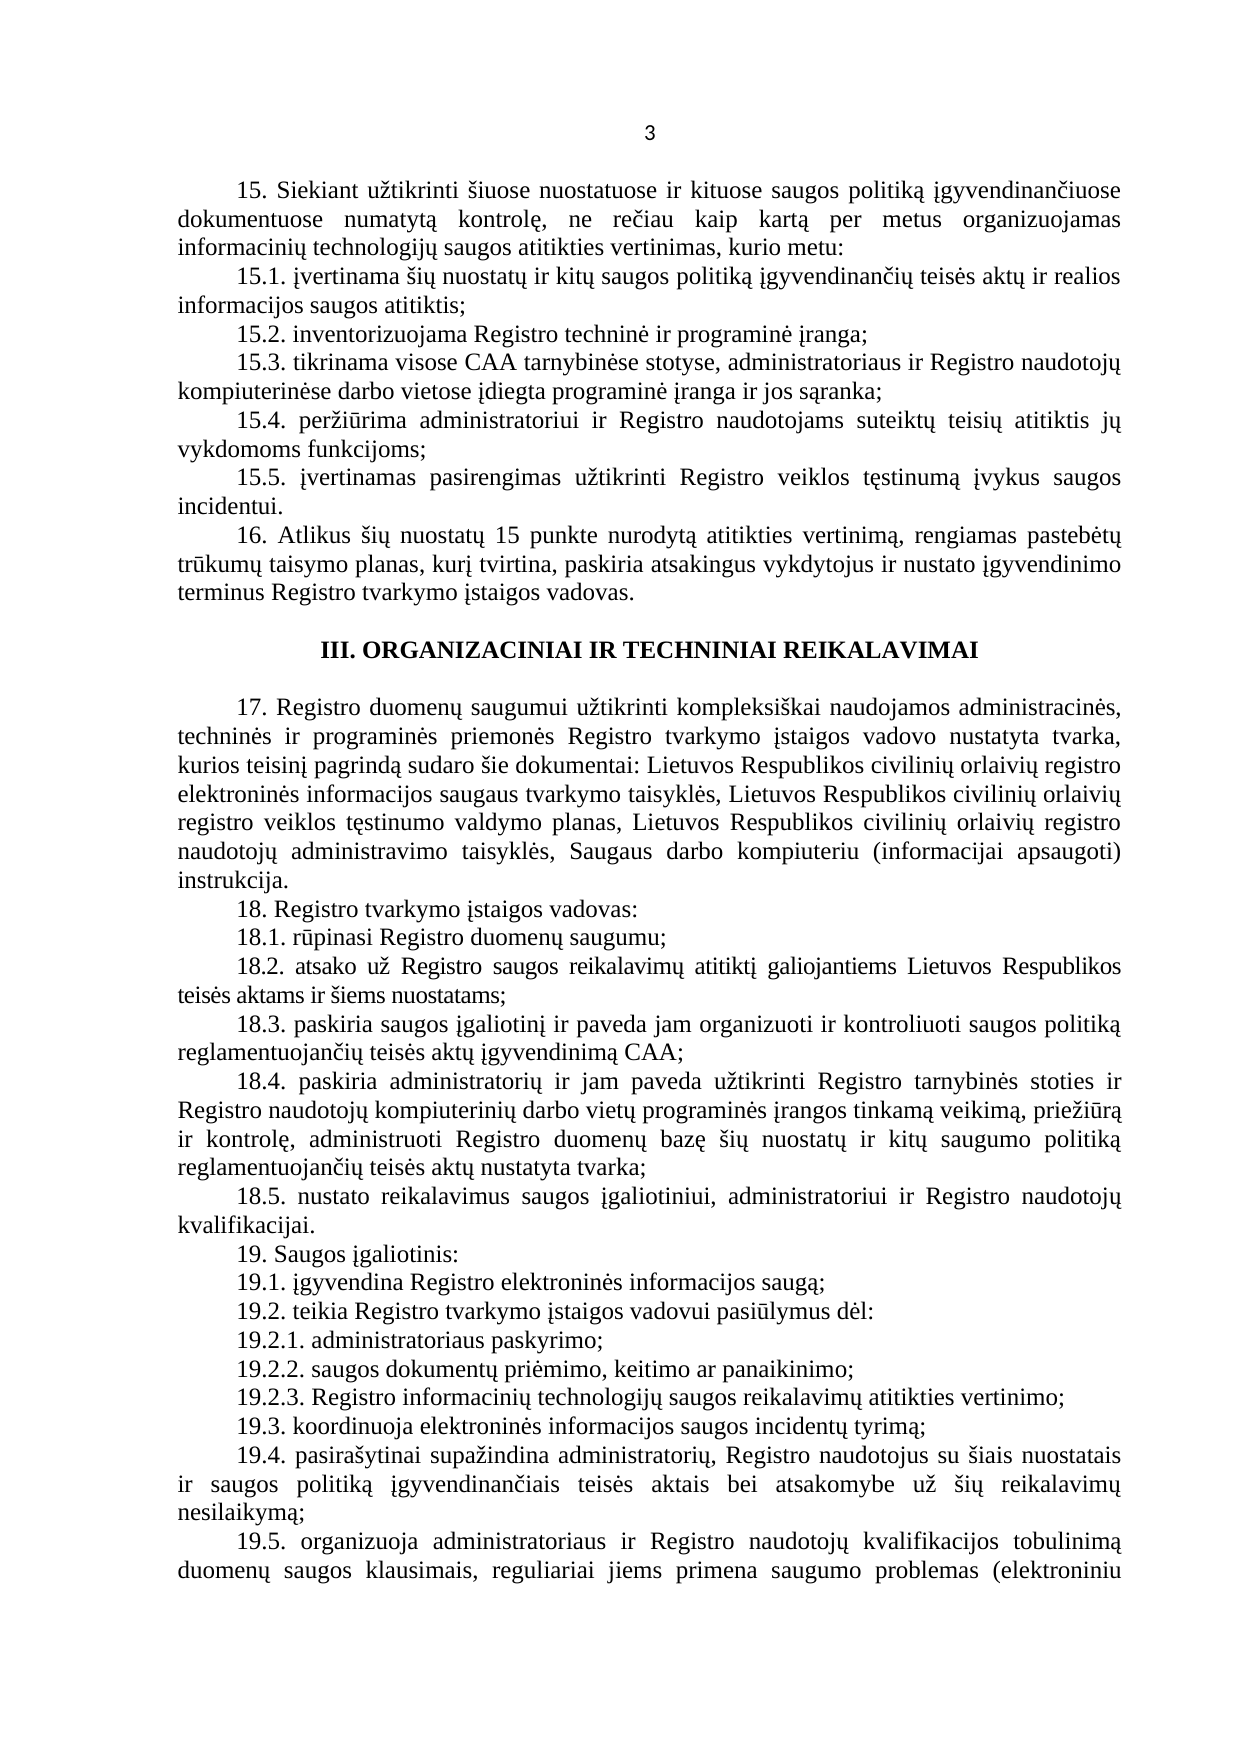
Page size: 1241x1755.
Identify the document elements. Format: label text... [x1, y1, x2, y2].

text 19.1. įgyvendina Registro elektroninės informacijos saugą; [177, 1267, 1122, 1296]
text 19.5. organizuoja administratoriaus ir Registro naudotojų kvalifikacijos tobulinimą duomenų saugos klausimais, reguliariai jiems primena saugumo problemas (elektroniniu [177, 1526, 1122, 1584]
text 19.2. teikia Registro tvarkymo įstaigos vadovui pasiūlymus dėl: [177, 1296, 1122, 1325]
text 16. Atlikus šių nuostatų 15 punkte nurodytą atitikties vertinimą, rengiamas pastebėtų trūkumų taisymo planas, kurį tvirtina, paskiria atsakingus vykdytojus ir nustato įgyvendinimo terminus Registro tvarkymo įstaigos vadovas. [177, 520, 1122, 606]
text 19.4. pasirašytinai supažindina administratorių, Registro naudotojus su šiais nuostatais ir saugos politiką įgyvendinančiais teisės aktais bei atsakomybe už šių reikalavimų nesilaikymą; [177, 1440, 1122, 1526]
text 19.2.1. administratoriaus paskyrimo; [177, 1325, 1122, 1354]
text 15.3. tikrinama visose CAA tarnybinėse stotyse, administratoriaus ir Registro naudotojų kompiuterinėse darbo vietose įdiegta programinė įranga ir jos sąranka; [177, 347, 1122, 405]
text 19.3. koordinuoja elektroninės informacijos saugos incidentų tyrimą; [177, 1411, 1122, 1440]
text 15.5. įvertinamas pasirengimas užtikrinti Registro veiklos tęstinumą įvykus saugos incidentui. [177, 462, 1122, 520]
text 18.2. atsako už Registro saugos reikalavimų atitiktį galiojantiems Lietuvos Respublikos teisės aktams ir šiems nuostatams; [177, 951, 1122, 1009]
text 18.1. rūpinasi Registro duomenų saugumu; [177, 922, 1122, 951]
text 18.3. paskiria saugos įgaliotinį ir paveda jam organizuoti ir kontroliuoti saugos politiką reglamentuojančių teisės aktų įgyvendinimą CAA; [177, 1009, 1122, 1066]
text 15.4. peržiūrima administratoriui ir Registro naudotojams suteiktų teisių atitiktis jų vykdomoms funkcijoms; [177, 405, 1122, 462]
text 18.4. paskiria administratorių ir jam paveda užtikrinti Registro tarnybinės stoties ir Registro naudotojų kompiuterinių darbo vietų programinės įrangos tinkamą veikimą, priežiūrą ir kontrolę, administruoti Registro duomenų bazę šių nuostatų ir kitų saugumo politiką reglamentuojančių teisės aktų nustatyta tvarka; [177, 1066, 1122, 1181]
text 18. Registro tvarkymo įstaigos vadovas: [177, 894, 1122, 922]
text 17. Registro duomenų saugumui užtikrinti kompleksiškai naudojamos administracinės, techninės ir programinės priemonės Registro tvarkymo įstaigos vadovo nustatyta tvarka, kurios teisinį pagrindą sudaro šie dokumentai: Lietuvos Respublikos civilinių orlaivių registro elektroninės informacijos saugaus tvarkymo taisyklės, Lietuvos Respublikos civilinių orlaivių registro veiklos tęstinumo valdymo planas, Lietuvos Respublikos civilinių orlaivių registro naudotojų administravimo taisyklės, Saugaus darbo kompiuteriu (informacijai apsaugoti) instrukcija. [177, 692, 1122, 894]
text 19.2.3. Registro informacinių technologijų saugos reikalavimų atitikties vertinimo; [177, 1382, 1122, 1411]
text 15. Siekiant užtikrinti šiuose nuostatuose ir kituose saugos politiką įgyvendinančiuose dokumentuose numatytą kontrolę, ne rečiau kaip kartą per metus organizuojamas informacinių technologijų saugos atitikties vertinimas, kurio metu: [177, 175, 1122, 261]
text 18.5. nustato reikalavimus saugos įgaliotiniui, administratoriui ir Registro naudotojų kvalifikacijai. [177, 1181, 1122, 1239]
text III. ORGANIZACINIAI IR TECHNINIAI REIKALAVIMAI [177, 635, 1122, 664]
text 15.1. įvertinama šių nuostatų ir kitų saugos politiką įgyvendinančių teisės aktų ir realios informacijos saugos atitiktis; [177, 261, 1122, 319]
text 15.2. inventorizuojama Registro techninė ir programinė įranga; [177, 319, 1122, 347]
text 19.2.2. saugos dokumentų priėmimo, keitimo ar panaikinimo; [177, 1354, 1122, 1382]
text 19. Saugos įgaliotinis: [177, 1239, 1122, 1267]
